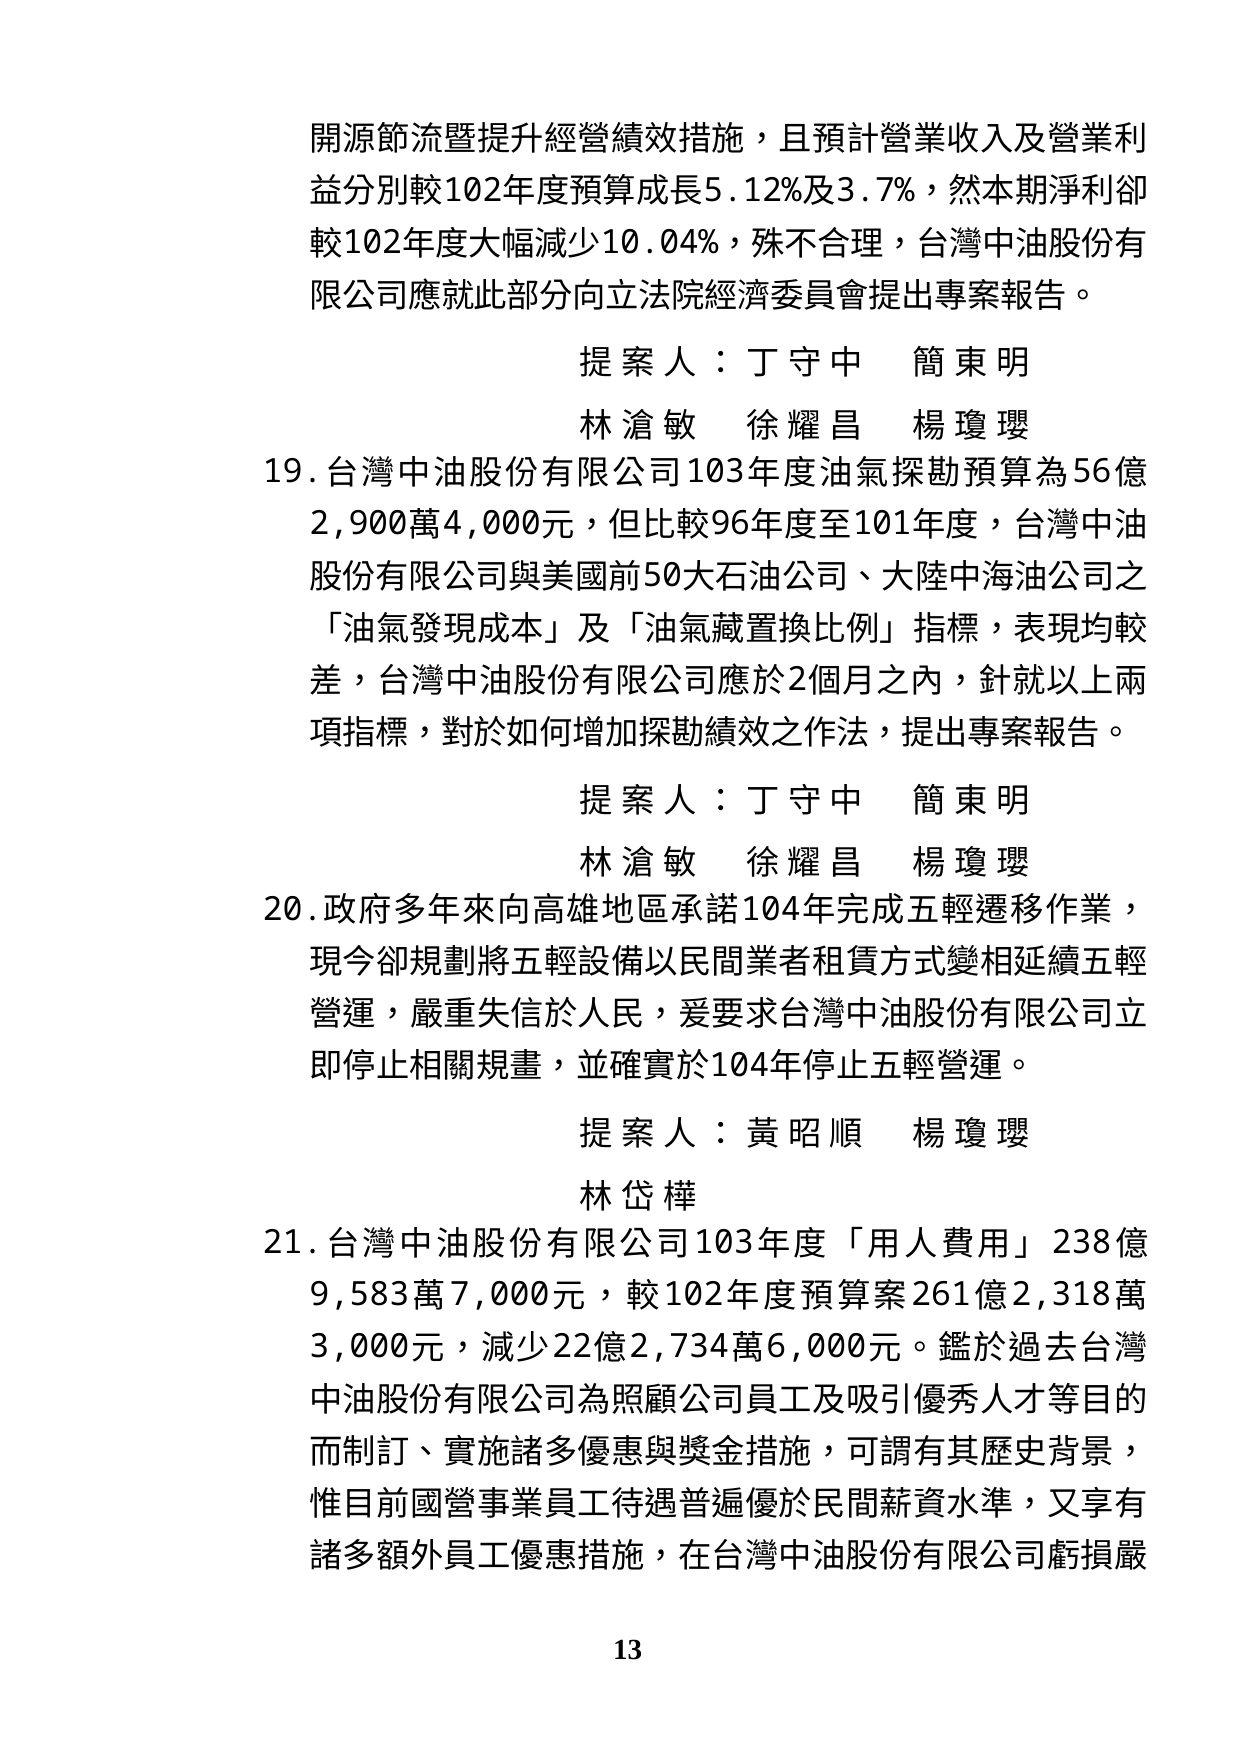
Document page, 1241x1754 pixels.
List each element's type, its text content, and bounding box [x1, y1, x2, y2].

text 21.台灣中油股份有限公司103年度「用人費用」238億9,583萬7,000元，較102年度預算案261億2,318萬3,000元，減少22億2,734萬6,000元。鑑於過去台灣中油股份有限公司為照顧公司員工及吸引優秀人才等目的而制訂、實施諸多優惠與獎金措施，可謂有其歷史背景，惟目前國營事業員工待遇普遍優於民間薪資水準，又享有諸多額外員工優惠措施，在台灣中油股份有限公司虧損嚴 [262, 1214, 1148, 1579]
text 提案人：丁守中 簡東明 林滄敏 徐耀昌 楊瓊瓔 [574, 756, 1114, 881]
text 19.台灣中油股份有限公司103年度油氣探勘預算為56億2,900萬4,000元，但比較96年度至101年度，台灣中油股份有限公司與美國前50大石油公司、大陸中海油公司之「油氣發現成本」及「油氣藏置換比例」指標，表現均較差，台灣中油股份有限公司應於2個月之內，針就以上兩項指標，對於如何增加探勘績效之作法，提出專案報告。 [262, 443, 1148, 756]
text 20.政府多年來向高雄地區承諾104年完成五輕遷移作業，現今卻規劃將五輕設備以民間業者租賃方式變相延續五輕營運，嚴重失信於人民，爰要求台灣中油股份有限公司立即停止相關規畫，並確實於104年停止五輕營運。 [262, 881, 1148, 1089]
text 提案人：黃昭順 楊瓊瓔 林岱樺 [574, 1089, 1114, 1214]
text 開源節流暨提升經營績效措施，且預計營業收入及營業利益分別較102年度預算成長5.12%及3.7%，然本期淨利卻較102年度大幅減少10.04%，殊不合理，台灣中油股份有限公司應就此部分向立法院經濟委員會提出專案報告。 [262, 110, 1148, 318]
text 提案人：丁守中 簡東明 林滄敏 徐耀昌 楊瓊瓔 [574, 318, 1114, 443]
